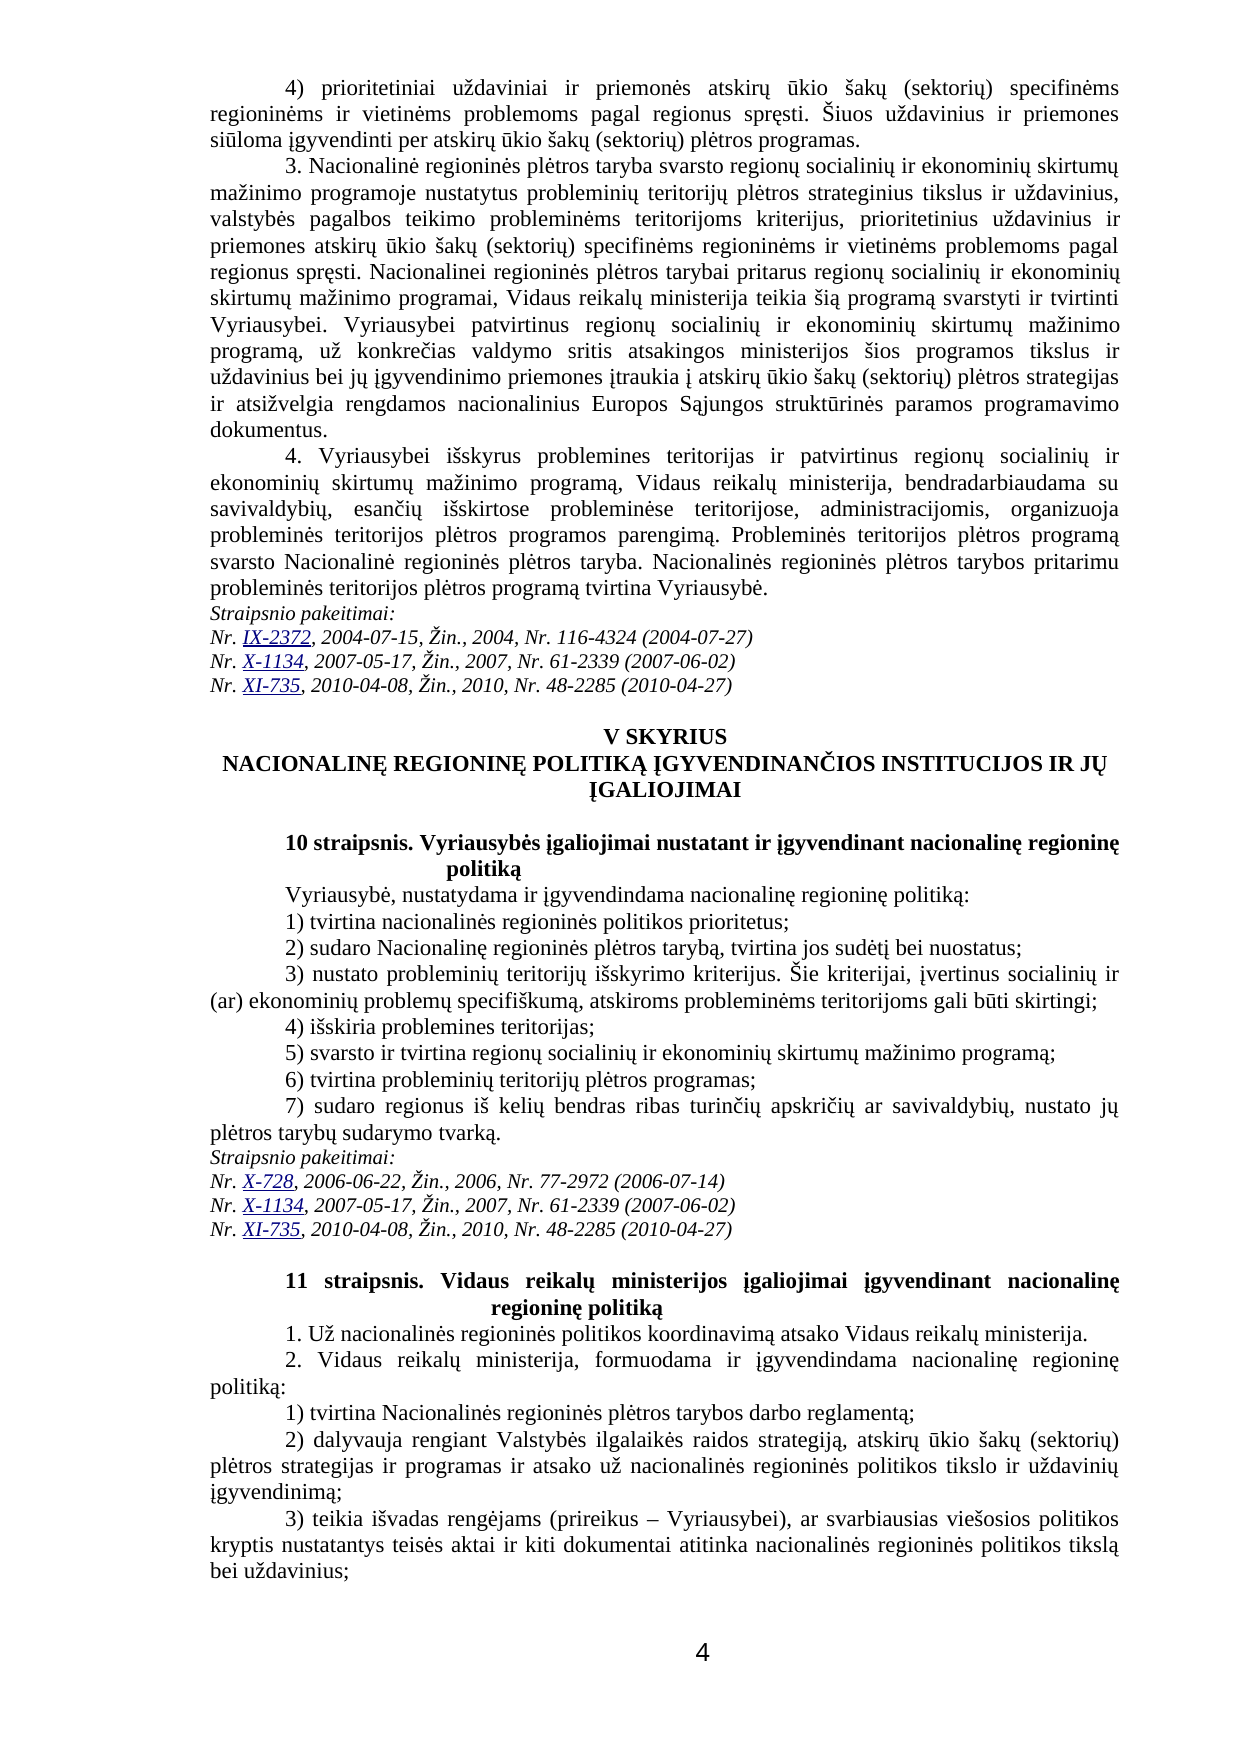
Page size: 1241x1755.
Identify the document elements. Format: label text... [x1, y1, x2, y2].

text 4) prioritetiniai uždaviniai ir priemonės atskirų ūkio šakų (sektorių) specifinėms regioninėms ir vietinėms problemoms pagal regionus spręsti. Šiuos uždavinius ir priemones siūloma įgyvendinti per atskirų ūkio šakų (sektorių) plėtros programas. [210, 73, 1120, 153]
text Nr. XI-735, 2010-04-08, Žin., 2010, Nr. 48-2285 (2010-04-27) [210, 1217, 1120, 1241]
text Nr. X-1134, 2007-05-17, Žin., 2007, Nr. 61-2339 (2007-06-02) [210, 1193, 1120, 1217]
text 2) dalyvauja rengiant Valstybės ilgalaikės raidos strategiją, atskirų ūkio šakų (sektorių) plėtros strategijas ir programas ir atsako už nacionalinės regioninės politikos tikslo ir uždavinių įgyvendinimą; [210, 1426, 1120, 1505]
text 10 straipsnis. Vyriausybės įgaliojimai nustatant ir įgyvendinant nacionalinę regioninę politiką [285, 829, 1120, 881]
text 1) tvirtina Nacionalinės regioninės plėtros tarybos darbo reglamentą; [210, 1399, 1120, 1426]
text Vyriausybė, nustatydama ir įgyvendindama nacionalinę regioninę politiką: [210, 881, 1120, 908]
text Nr. X-1134, 2007-05-17, Žin., 2007, Nr. 61-2339 (2007-06-02) [210, 649, 1120, 673]
text 3) nustato probleminių teritorijų išskyrimo kriterijus. Šie kriterijai, įvertinus socialinių ir (ar) ekonominių problemų specifiškumą, atskiroms probleminėms teritorijoms gali būti skirtingi; [210, 960, 1120, 1013]
text Straipsnio pakeitimai: [210, 601, 1120, 625]
text 1) tvirtina nacionalinės regioninės politikos prioritetus; [210, 908, 1120, 934]
text 3) teikia išvadas rengėjams (prireikus – Vyriausybei), ar svarbiausias viešosios politikos kryptis nustatantys teisės aktai ir kiti dokumentai atitinka nacionalinės regioninės politikos tikslą bei uždavinius; [210, 1505, 1120, 1584]
text Nr. XI-735, 2010-04-08, Žin., 2010, Nr. 48-2285 (2010-04-27) [210, 673, 1120, 697]
text V SKYRIUS [210, 723, 1120, 749]
text 2. Vidaus reikalų ministerija, formuodama ir įgyvendindama nacionalinę regioninę politiką: [210, 1347, 1120, 1399]
text 5) svarsto ir tvirtina regionų socialinių ir ekonominių skirtumų mažinimo programą; [210, 1039, 1120, 1066]
text 4. Vyriausybei išskyrus problemines teritorijas ir patvirtinus regionų socialinių ir ekonominių skirtumų mažinimo programą, Vidaus reikalų ministerija, bendradarbiaudama su savivaldybių, esančių išskirtose probleminėse teritorijose, administracijomis, organizuoja probleminės teritorijos plėtros programos parengimą. Probleminės teritorijos plėtros programą svarsto Nacionalinė regioninės plėtros taryba. Nacionalinės regioninės plėtros tarybos pritarimu probleminės teritorijos plėtros programą tvirtina Vyriausybė. [210, 442, 1120, 601]
text Straipsnio pakeitimai: [210, 1145, 1120, 1169]
text 1. Už nacionalinės regioninės politikos koordinavimą atsako Vidaus reikalų ministerija. [210, 1320, 1120, 1347]
text Nr. IX-2372, 2004-07-15, Žin., 2004, Nr. 116-4324 (2004-07-27) [210, 625, 1120, 649]
text 3. Nacionalinė regioninės plėtros taryba svarsto regionų socialinių ir ekonominių skirtumų mažinimo programoje nustatytus probleminių teritorijų plėtros strateginius tikslus ir uždavinius, valstybės pagalbos teikimo probleminėms teritorijoms kriterijus, prioritetinius uždavinius ir priemones atskirų ūkio šakų (sektorių) specifinėms regioninėms ir vietinėms problemoms pagal regionus spręsti. Nacionalinei regioninės plėtros tarybai pritarus regionų socialinių ir ekonominių skirtumų mažinimo programai, Vidaus reikalų ministerija teikia šią programą svarstyti ir tvirtinti Vyriausybei. Vyriausybei patvirtinus regionų socialinių ir ekonominių skirtumų mažinimo programą, už konkrečias valdymo sritis atsakingos ministerijos šios programos tikslus ir uždavinius bei jų įgyvendinimo priemones įtraukia į atskirų ūkio šakų (sektorių) plėtros strategijas ir atsižvelgia rengdamos nacionalinius Europos Sąjungos struktūrinės paramos programavimo dokumentus. [210, 153, 1120, 442]
text 4) išskiria problemines teritorijas; [210, 1013, 1120, 1039]
subtitle NACIONALINĘ REGIONINĘ POLITIKĄ ĮGYVENDINANČIOS INSTITUCIJOS IR JŲ ĮGALIOJIMAI [210, 749, 1120, 802]
text 11 straipsnis. Vidaus reikalų ministerijos įgaliojimai įgyvendinant nacionalinę regioninę politiką [285, 1267, 1120, 1320]
text 7) sudaro regionus iš kelių bendras ribas turinčių apskričių ar savivaldybių, nustato jų plėtros tarybų sudarymo tvarką. [210, 1092, 1120, 1145]
text Nr. X-728, 2006-06-22, Žin., 2006, Nr. 77-2972 (2006-07-14) [210, 1169, 1120, 1193]
text 2) sudaro Nacionalinę regioninės plėtros tarybą, tvirtina jos sudėtį bei nuostatus; [210, 934, 1120, 960]
text 6) tvirtina probleminių teritorijų plėtros programas; [210, 1066, 1120, 1092]
